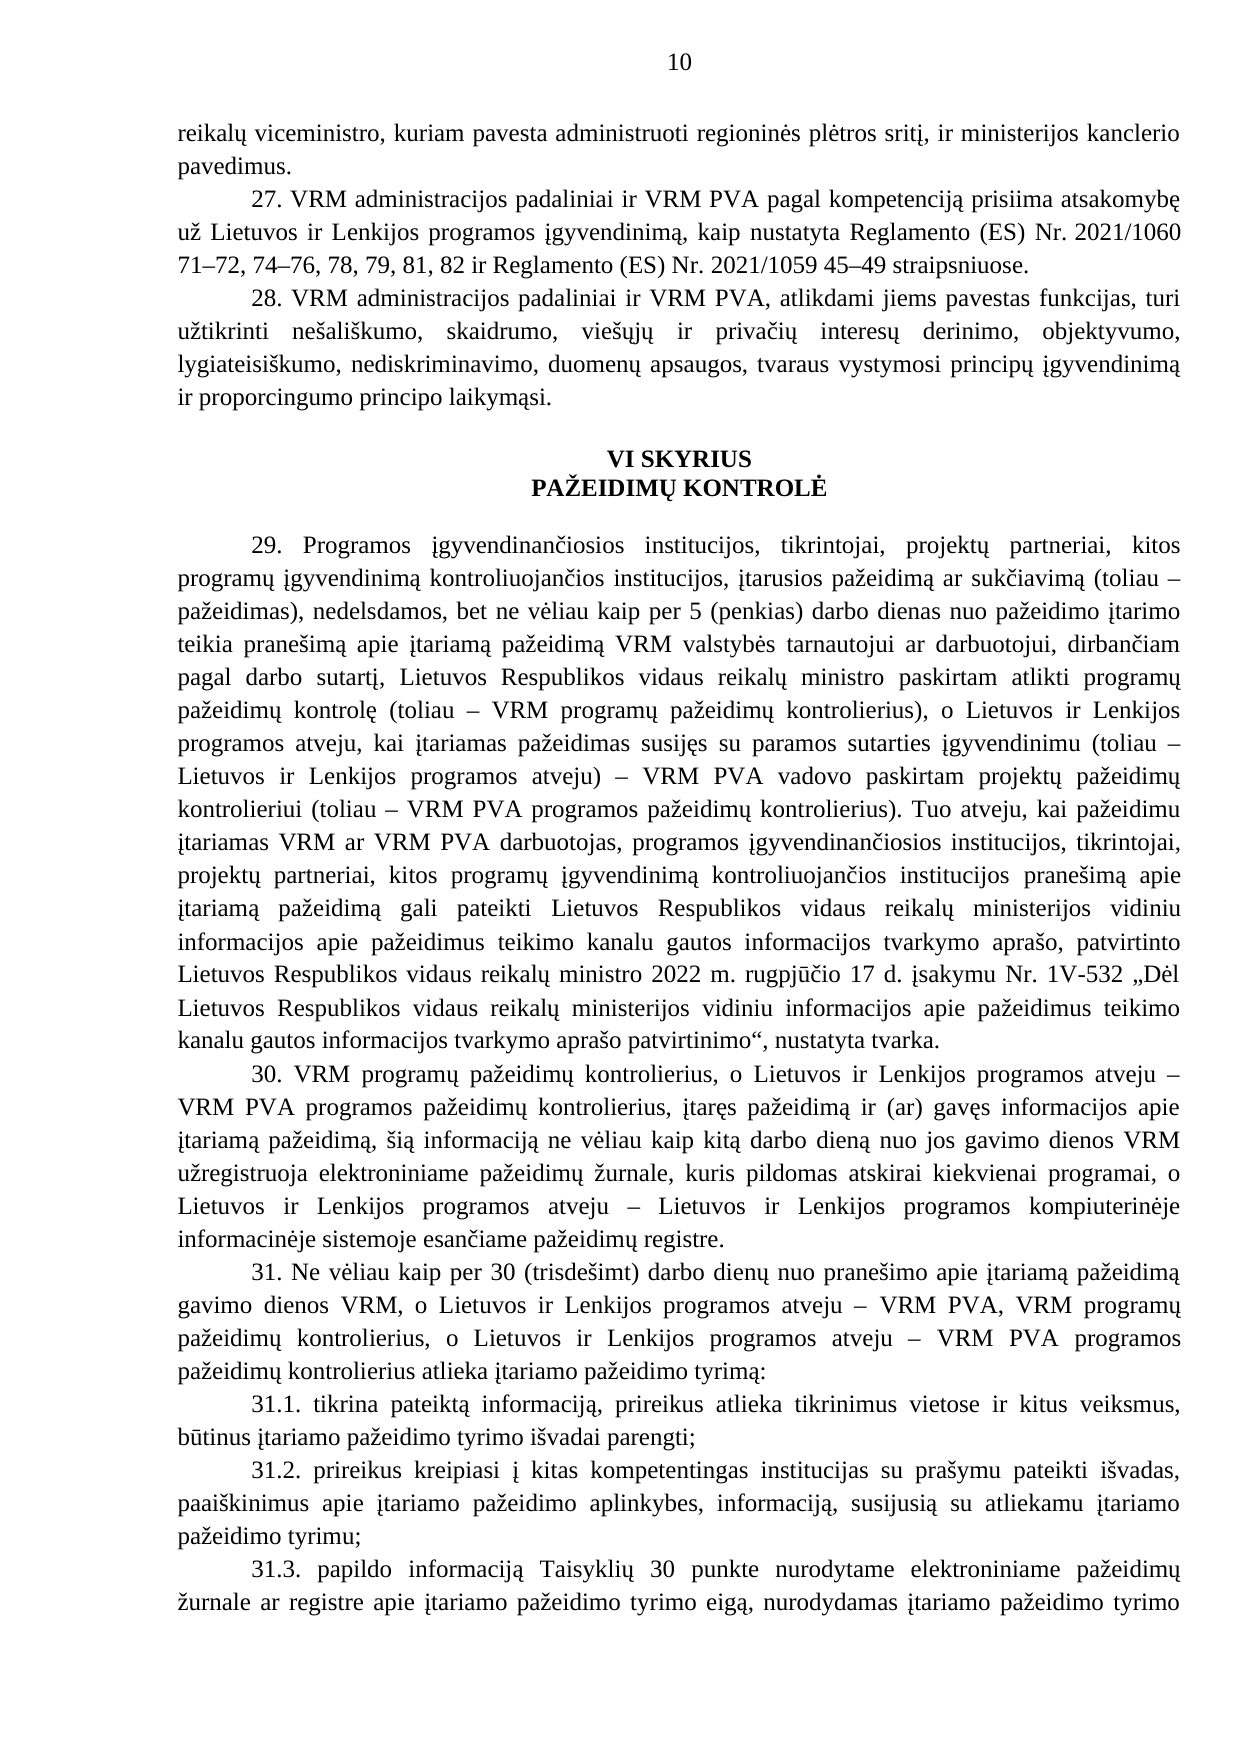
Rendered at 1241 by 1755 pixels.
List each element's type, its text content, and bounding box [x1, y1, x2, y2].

text 29. Programos įgyvendinančiosios institucijos, tikrintojai, projektų partneriai, kitos programų įgyvendinimą kontroliuojančios institucijos, įtarusios pažeidimą ar sukčiavimą (toliau – pažeidimas), nedelsdamos, bet ne vėliau kaip per 5 (penkias) darbo dienas nuo pažeidimo įtarimo teikia pranešimą apie įtariamą pažeidimą VRM valstybės tarnautojui ar darbuotojui, dirbančiam pagal darbo sutartį, Lietuvos Respublikos vidaus reikalų ministro paskirtam atlikti programų pažeidimų kontrolę (toliau – VRM programų pažeidimų kontrolierius), o Lietuvos ir Lenkijos programos atveju, kai įtariamas pažeidimas susijęs su paramos sutarties įgyvendinimu (toliau – Lietuvos ir Lenkijos programos atveju) – VRM PVA vadovo paskirtam projektų pažeidimų kontrolieriui (toliau – VRM PVA programos pažeidimų kontrolierius). Tuo atveju, kai pažeidimu įtariamas VRM ar VRM PVA darbuotojas, programos įgyvendinančiosios institucijos, tikrintojai, projektų partneriai, kitos programų įgyvendinimą kontroliuojančios institucijos pranešimą apie įtariamą pažeidimą gali pateikti Lietuvos Respublikos vidaus reikalų ministerijos vidiniu informacijos apie pažeidimus teikimo kanalu gautos informacijos tvarkymo aprašo, patvirtinto Lietuvos Respublikos vidaus reikalų ministro 2022 m. rugpjūčio 17 d. įsakymu Nr. 1V-532 „Dėl Lietuvos Respublikos vidaus reikalų ministerijos vidiniu informacijos apie pažeidimus teikimo kanalu gautos informacijos tvarkymo aprašo patvirtinimo“, nustatyta tvarka. [177, 530, 1181, 1054]
text 28. VRM administracijos padaliniai ir VRM PVA, atlikdami jiems pavestas funkcijas, turi užtikrinti nešališkumo, skaidrumo, viešųjų ir privačių interesų derinimo, objektyvumo, lygiateisiškumo, nediskriminavimo, duomenų apsaugos, tvaraus vystymosi principų įgyvendinimą ir proporcingumo principo laikymąsi. [177, 283, 1181, 411]
text PAŽEIDIMŲ KONTROLĖ [177, 473, 1181, 502]
text reikalų viceministro, kuriam pavesta administruoti regioninės plėtros sritį, ir ministerijos kanclerio pavedimus. [177, 118, 1181, 180]
text 31. Ne vėliau kaip per 30 (trisdešimt) darbo dienų nuo pranešimo apie įtariamą pažeidimą gavimo dienos VRM, o Lietuvos ir Lenkijos programos atveju – VRM PVA, VRM programų pažeidimų kontrolierius, o Lietuvos ir Lenkijos programos atveju – VRM PVA programos pažeidimų kontrolierius atlieka įtariamo pažeidimo tyrimą: [177, 1257, 1181, 1384]
text 31.2. prireikus kreipiasi į kitas kompetentingas institucijas su prašymu pateikti išvadas, paaiškinimus apie įtariamo pažeidimo aplinkybes, informaciją, susijusią su atliekamu įtariamo pažeidimo tyrimu; [177, 1455, 1181, 1550]
text 27. VRM administracijos padaliniai ir VRM PVA pagal kompetenciją prisiima atsakomybę už Lietuvos ir Lenkijos programos įgyvendinimą, kaip nustatyta Reglamento (ES) Nr. 2021/1060 71–72, 74–76, 78, 79, 81, 82 ir Reglamento (ES) Nr. 2021/1059 45–49 straipsniuose. [177, 184, 1181, 279]
text 31.1. tikrina pateiktą informaciją, prireikus atlieka tikrinimus vietose ir kitus veiksmus, būtinus įtariamo pažeidimo tyrimo išvadai parengti; [177, 1389, 1181, 1451]
text 31.3. papildo informaciją Taisyklių 30 punkte nurodytame elektroniniame pažeidimų žurnale ar registre apie įtariamo pažeidimo tyrimo eigą, nurodydamas įtariamo pažeidimo tyrimo [177, 1554, 1181, 1616]
text VI SKYRIUS [177, 444, 1181, 473]
text 30. VRM programų pažeidimų kontrolierius, o Lietuvos ir Lenkijos programos atveju – VRM PVA programos pažeidimų kontrolierius, įtaręs pažeidimą ir (ar) gavęs informacijos apie įtariamą pažeidimą, šią informaciją ne vėliau kaip kitą darbo dieną nuo jos gavimo dienos VRM užregistruoja elektroniniame pažeidimų žurnale, kuris pildomas atskirai kiekvienai programai, o Lietuvos ir Lenkijos programos atveju – Lietuvos ir Lenkijos programos kompiuterinėje informacinėje sistemoje esančiame pažeidimų registre. [177, 1059, 1181, 1252]
